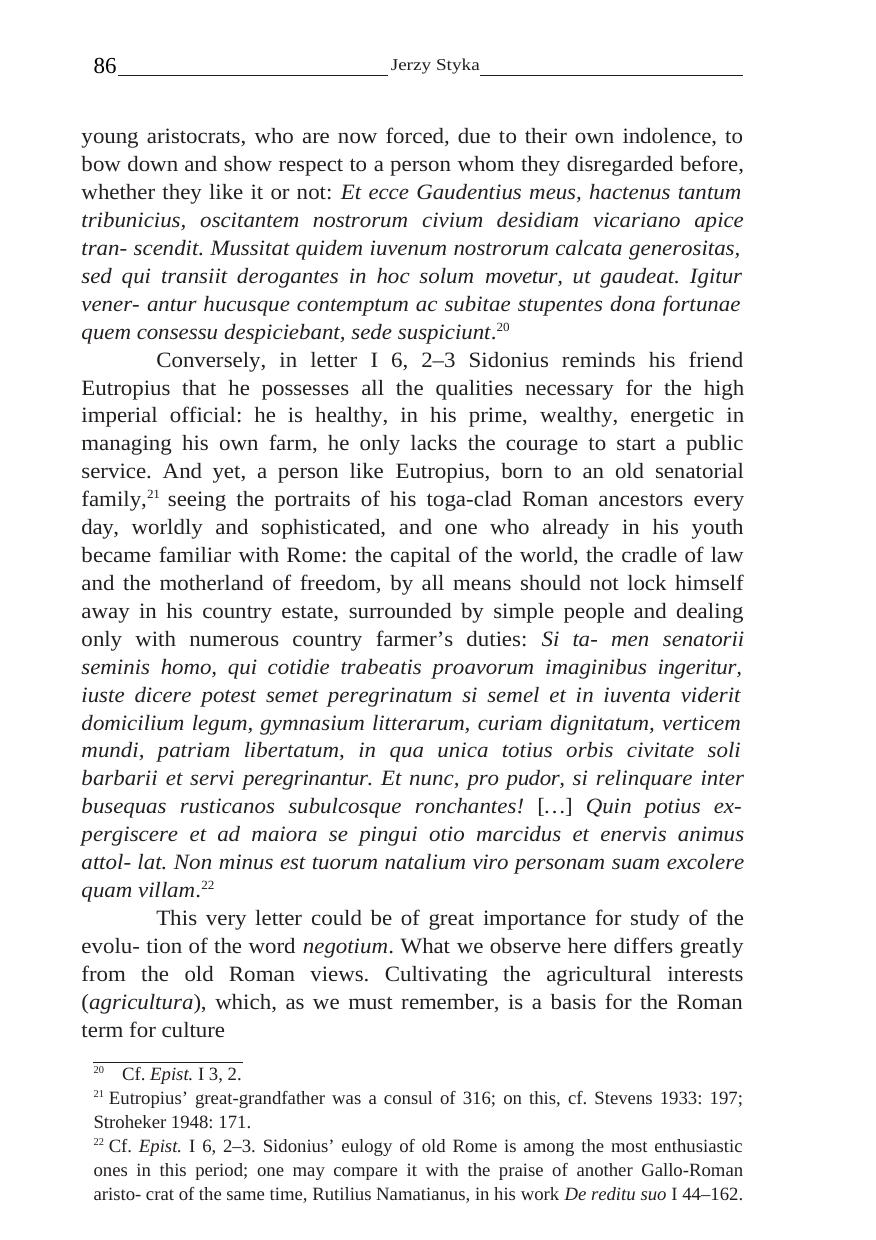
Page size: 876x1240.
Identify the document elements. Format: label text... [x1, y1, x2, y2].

text Conversely, in letter I 6, 2–3 Sidonius reminds his friend Eutropius that he possesses all the qualities necessary for the high imperial official: he is healthy, in his prime, wealthy, energetic in managing his own farm, he only lacks the courage to start a public service. And yet, a person like Eutropius, born to an old senatorial family,21 seeing the portraits of his toga-clad Roman ancestors every day, worldly and sophisticated, and one who already in his youth became familiar with Rome: the capital of the world, the cradle of law and the motherland of freedom, by all means should not lock himself away in his country estate, surrounded by simple people and dealing only with numerous country farmer’s duties: Si ta- men senatorii seminis homo, qui cotidie trabeatis proavorum imaginibus ingeritur, iuste dicere potest semet peregrinatum si semel et in iuventa viderit domicilium legum, gymnasium litterarum, curiam dignitatum, verticem mundi, patriam libertatum, in qua unica totius orbis civitate soli barbarii et servi peregrinantur. Et nunc, pro pudor, si relinquare inter busequas rusticanos subulcosque ronchantes! […] Quin potius ex- pergiscere et ad maiora se pingui otio marcidus et enervis animus attol- lat. Non minus est tuorum natalium viro personam suam excolere quam villam.22 [81, 347, 744, 902]
text young aristocrats, who are now forced, due to their own indolence, to bow down and show respect to a person whom they disregarded before, whether they like it or not: Et ecce Gaudentius meus, hactenus tantum tribunicius, oscitantem nostrorum civium desidiam vicariano apice tran- scendit. Mussitat quidem iuvenum nostrorum calcata generositas, sed qui transiit derogantes in hoc solum movetur, ut gaudeat. Igitur vener- antur hucusque contemptum ac subitae stupentes dona fortunae quem consessu despiciebant, sede suspiciunt.20 [81, 123, 744, 344]
text 20 Cf. Epist. I 3, 2. [93, 1048, 756, 1084]
text 21 Eutropius’ great-grandfather was a consul of 316; on this, cf. Stevens 1933: 197; Stroheker 1948: 171. [93, 1087, 744, 1132]
text This very letter could be of great importance for study of the evolu- tion of the word negotium. What we observe here differs greatly from the old Roman views. Cultivating the agricultural interests (agricultura), which, as we must remember, is a basis for the Roman term for culture [81, 905, 744, 1042]
text 22 Cf. Epist. I 6, 2–3. Sidonius’ eulogy of old Rome is among the most enthusiastic ones in this period; one may compare it with the praise of another Gallo-Roman aristo- crat of the same time, Rutilius Namatianus, in his work De reditu suo I 44–162. [93, 1135, 744, 1204]
